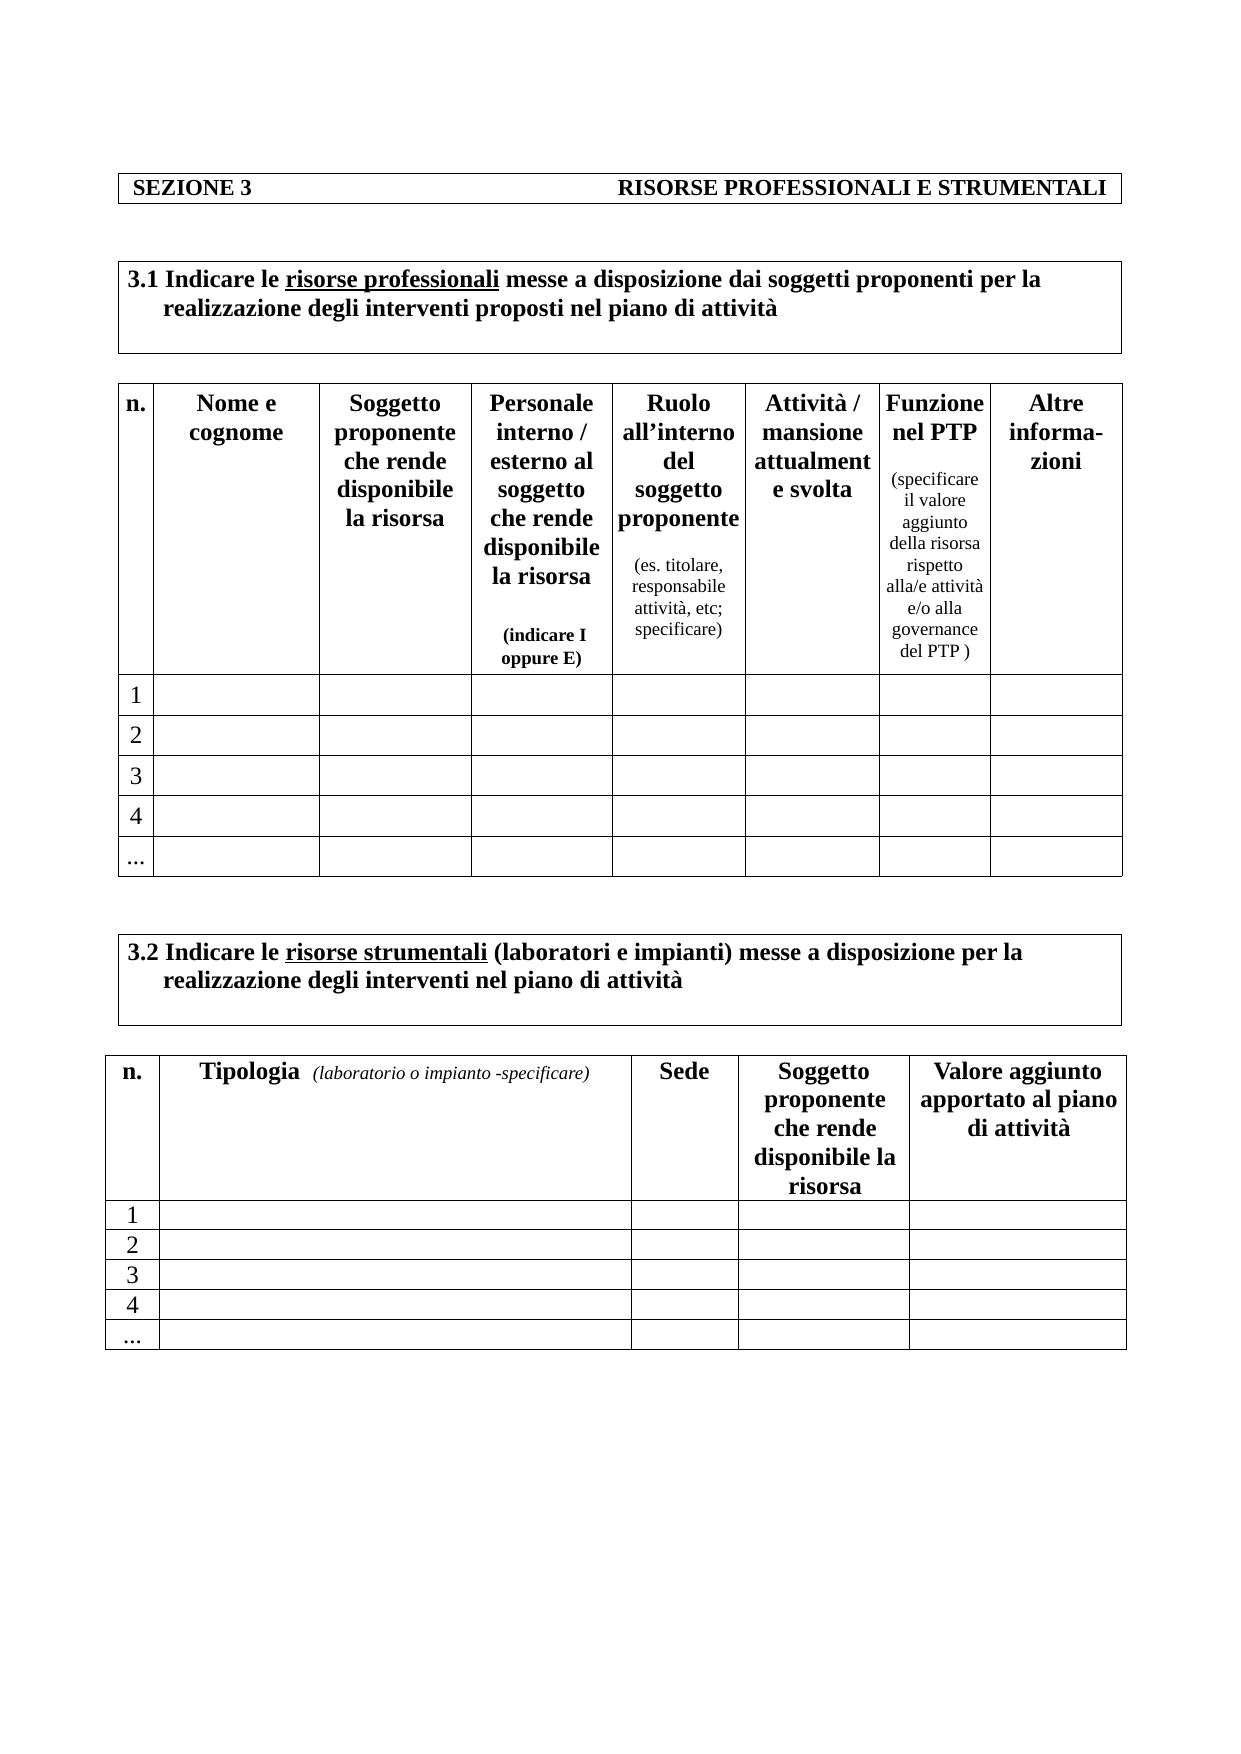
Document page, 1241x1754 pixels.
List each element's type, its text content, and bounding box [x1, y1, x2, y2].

table_cell [746, 756, 879, 795]
table_cell [910, 1201, 1126, 1229]
table_cell ... [119, 837, 153, 876]
table_cell [320, 675, 471, 715]
table_cell [472, 796, 612, 836]
table_header Nome e cognome [154, 384, 319, 674]
table_cell [739, 1290, 909, 1319]
table_cell [154, 716, 319, 755]
table_cell [632, 1290, 738, 1319]
table_cell [632, 1201, 738, 1229]
table_cell [154, 756, 319, 795]
table_cell ... [106, 1320, 159, 1348]
table_cell [880, 675, 990, 715]
table_cell [739, 1230, 909, 1259]
table_header n. [106, 1056, 159, 1199]
table_cell [160, 1201, 631, 1229]
text SEZIONE 3 RISORSE PROFESSIONALI E STRUMENTALI [119, 174, 1121, 203]
table_cell 4 [106, 1290, 159, 1319]
table_cell [739, 1320, 909, 1348]
table_cell [320, 796, 471, 836]
table_cell [910, 1230, 1126, 1259]
table_cell 1 [106, 1201, 159, 1229]
table_header Tipologia (laboratorio o impianto -specificare) [160, 1056, 631, 1199]
table_cell [746, 837, 879, 876]
table_cell [160, 1320, 631, 1348]
table_cell [880, 837, 990, 876]
table_cell [154, 837, 319, 876]
table_cell 3 [119, 756, 153, 795]
table_header Attività / mansione attualmente svolta [746, 384, 879, 674]
table_cell [154, 675, 319, 715]
table_cell [746, 675, 879, 715]
table_cell [613, 716, 745, 755]
table_cell [613, 756, 745, 795]
table_cell [613, 675, 745, 715]
table_cell 1 [119, 675, 153, 715]
table_cell [746, 796, 879, 836]
table_cell [472, 837, 612, 876]
table_cell [160, 1260, 631, 1289]
table_cell [880, 716, 990, 755]
table_cell [632, 1320, 738, 1348]
table_cell [632, 1260, 738, 1289]
table_cell [320, 716, 471, 755]
table_cell [472, 675, 612, 715]
table_cell [991, 756, 1122, 795]
table_cell [613, 837, 745, 876]
table_cell [632, 1230, 738, 1259]
table_cell [991, 837, 1122, 876]
table_header Funzione nel PTP (specificare il valore aggiunto della risorsa rispetto alla/e attività e/o alla governance del PTP ) [880, 384, 990, 674]
table_cell [991, 716, 1122, 755]
table_header Sede [632, 1056, 738, 1199]
table_cell [160, 1230, 631, 1259]
table_cell [472, 756, 612, 795]
table_cell [746, 716, 879, 755]
table_header Valore aggiunto apportato al piano di attività [910, 1056, 1126, 1199]
table_cell 2 [106, 1230, 159, 1259]
table_cell [739, 1260, 909, 1289]
table_cell [991, 796, 1122, 836]
table_header Altre informa-zioni [991, 384, 1122, 674]
table_cell 4 [119, 796, 153, 836]
table_cell [880, 756, 990, 795]
table_cell [739, 1201, 909, 1229]
table_cell [910, 1320, 1126, 1348]
table_cell [154, 796, 319, 836]
table_cell [910, 1260, 1126, 1289]
table_cell 3 [106, 1260, 159, 1289]
table_cell [472, 716, 612, 755]
table_cell [991, 675, 1122, 715]
table_cell [880, 796, 990, 836]
table_cell [910, 1290, 1126, 1319]
table_cell [320, 756, 471, 795]
table_header Personale interno / esterno al soggetto che rende disponibile la risorsa (indicare I oppure E) [472, 384, 612, 674]
table_header Soggetto proponente che rende disponibile la risorsa [739, 1056, 909, 1199]
text 3.1 Indicare le risorse professionali messe a disposizione dai soggetti proponenti per la realizzazione degli interventi proposti nel piano di attività [119, 262, 1121, 322]
table_header n. [119, 384, 153, 674]
table_cell [160, 1290, 631, 1319]
text 3.2 Indicare le risorse strumentali (laboratori e impianti) messe a disposizione per la realizzazione degli interventi nel piano di attività [119, 935, 1121, 994]
table_header Ruolo all’interno del soggetto proponente (es. titolare, responsabile attività, etc; specificare) [613, 384, 745, 674]
table_cell [320, 837, 471, 876]
table_cell 2 [119, 716, 153, 755]
table_header Soggetto proponente che rende disponibile la risorsa [320, 384, 471, 674]
table_cell [613, 796, 745, 836]
